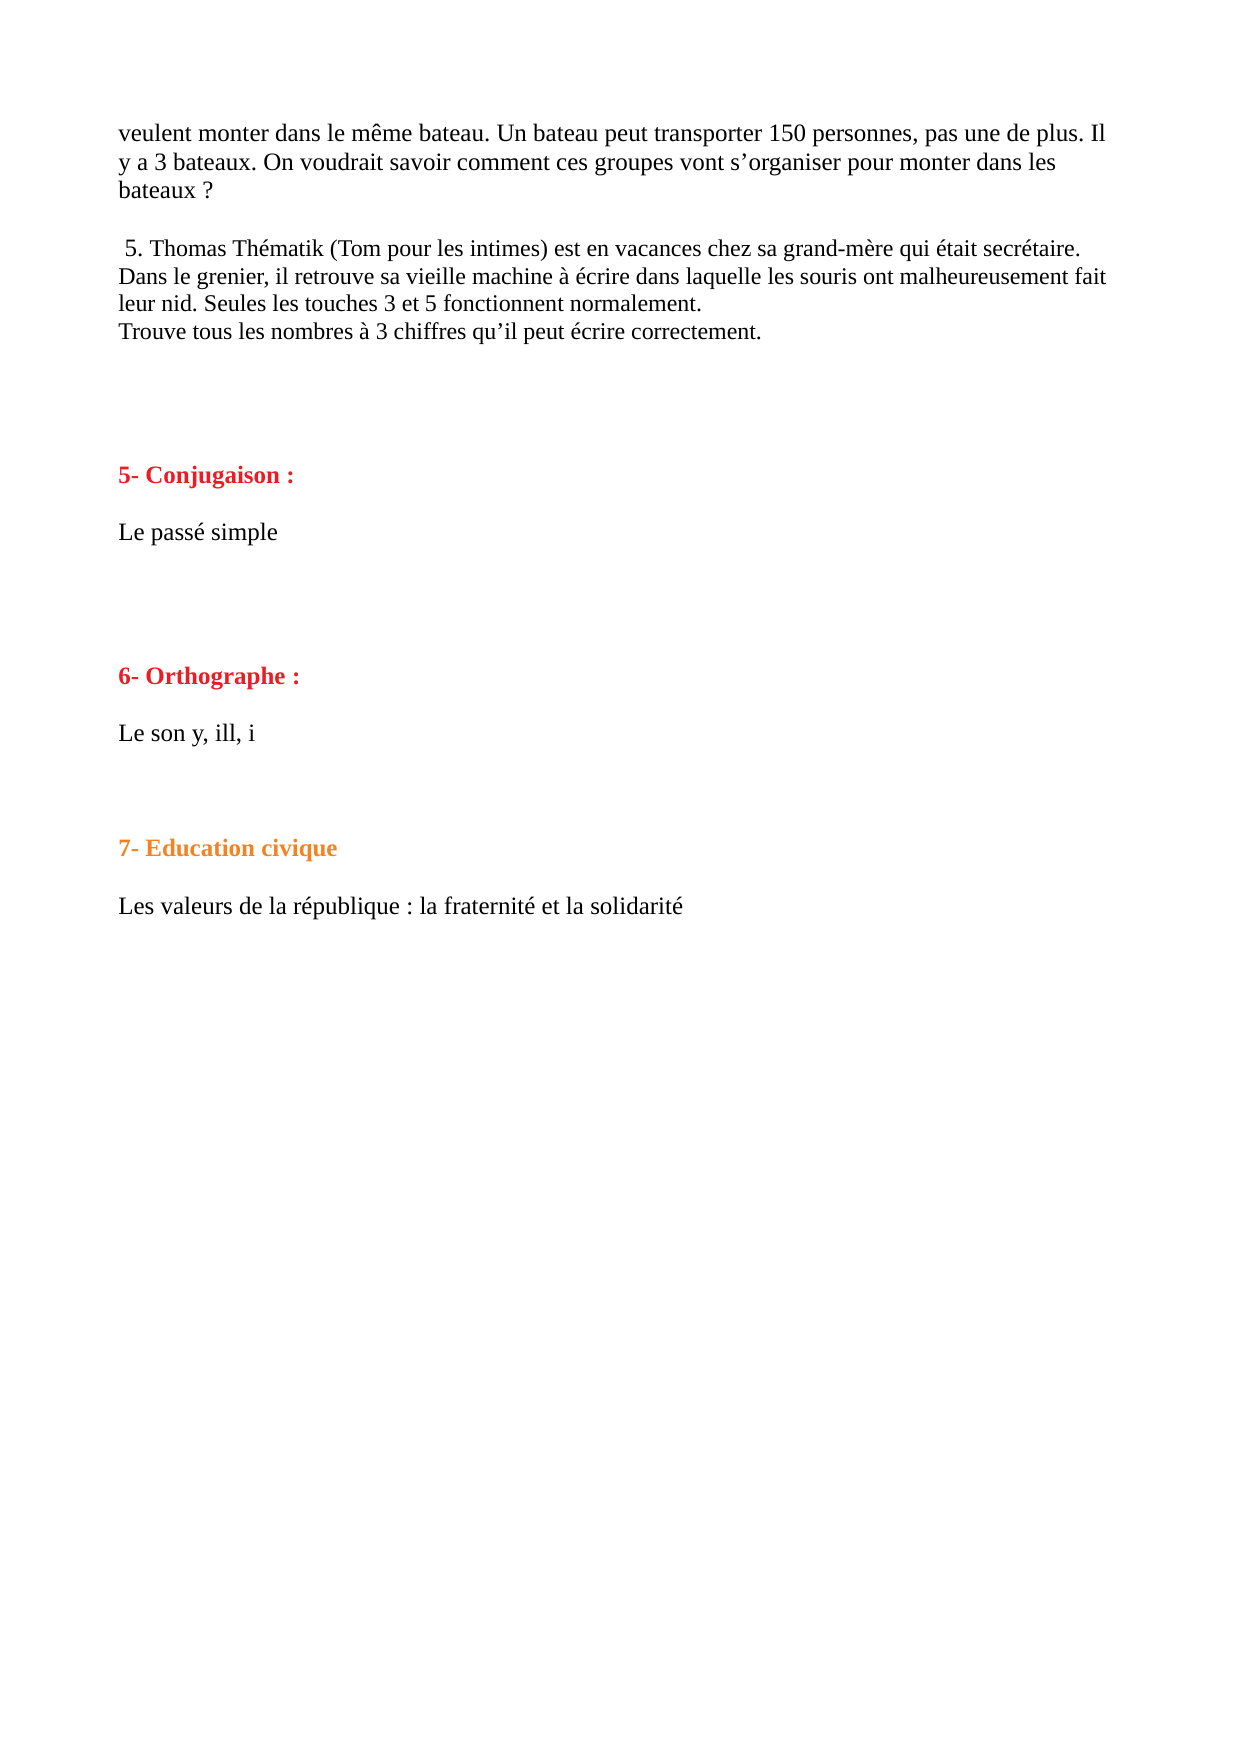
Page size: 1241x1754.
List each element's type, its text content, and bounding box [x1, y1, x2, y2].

text Le passé simple [118, 517, 1122, 546]
text 5- Conjugaison : [118, 460, 1122, 488]
text 7- Education civique [118, 833, 1122, 862]
text Le son y, ill, i [118, 718, 1122, 747]
text Les valeurs de la république : la fraternité et la solidarité [118, 891, 1122, 920]
text veulent monter dans le même bateau. Un bateau peut transporter 150 personnes, pas une de plus. Il y a 3 bateaux. On voudrait savoir comment ces groupes vont s’organiser pour monter dans les bateaux ? [118, 118, 1122, 204]
text Trouve tous les nombres à 3 chiffres qu’il peut écrire correctement. [118, 317, 1122, 345]
text 5. Thomas Thématik (Tom pour les intimes) est en vacances chez sa grand-mère qui était secrétaire. Dans le grenier, il retrouve sa vieille machine à écrire dans laquelle les souris ont malheureusement fait leur nid. Seules les touches 3 et 5 fonctionnent normalement. [118, 233, 1122, 317]
text 6- Orthographe : [118, 661, 1122, 690]
